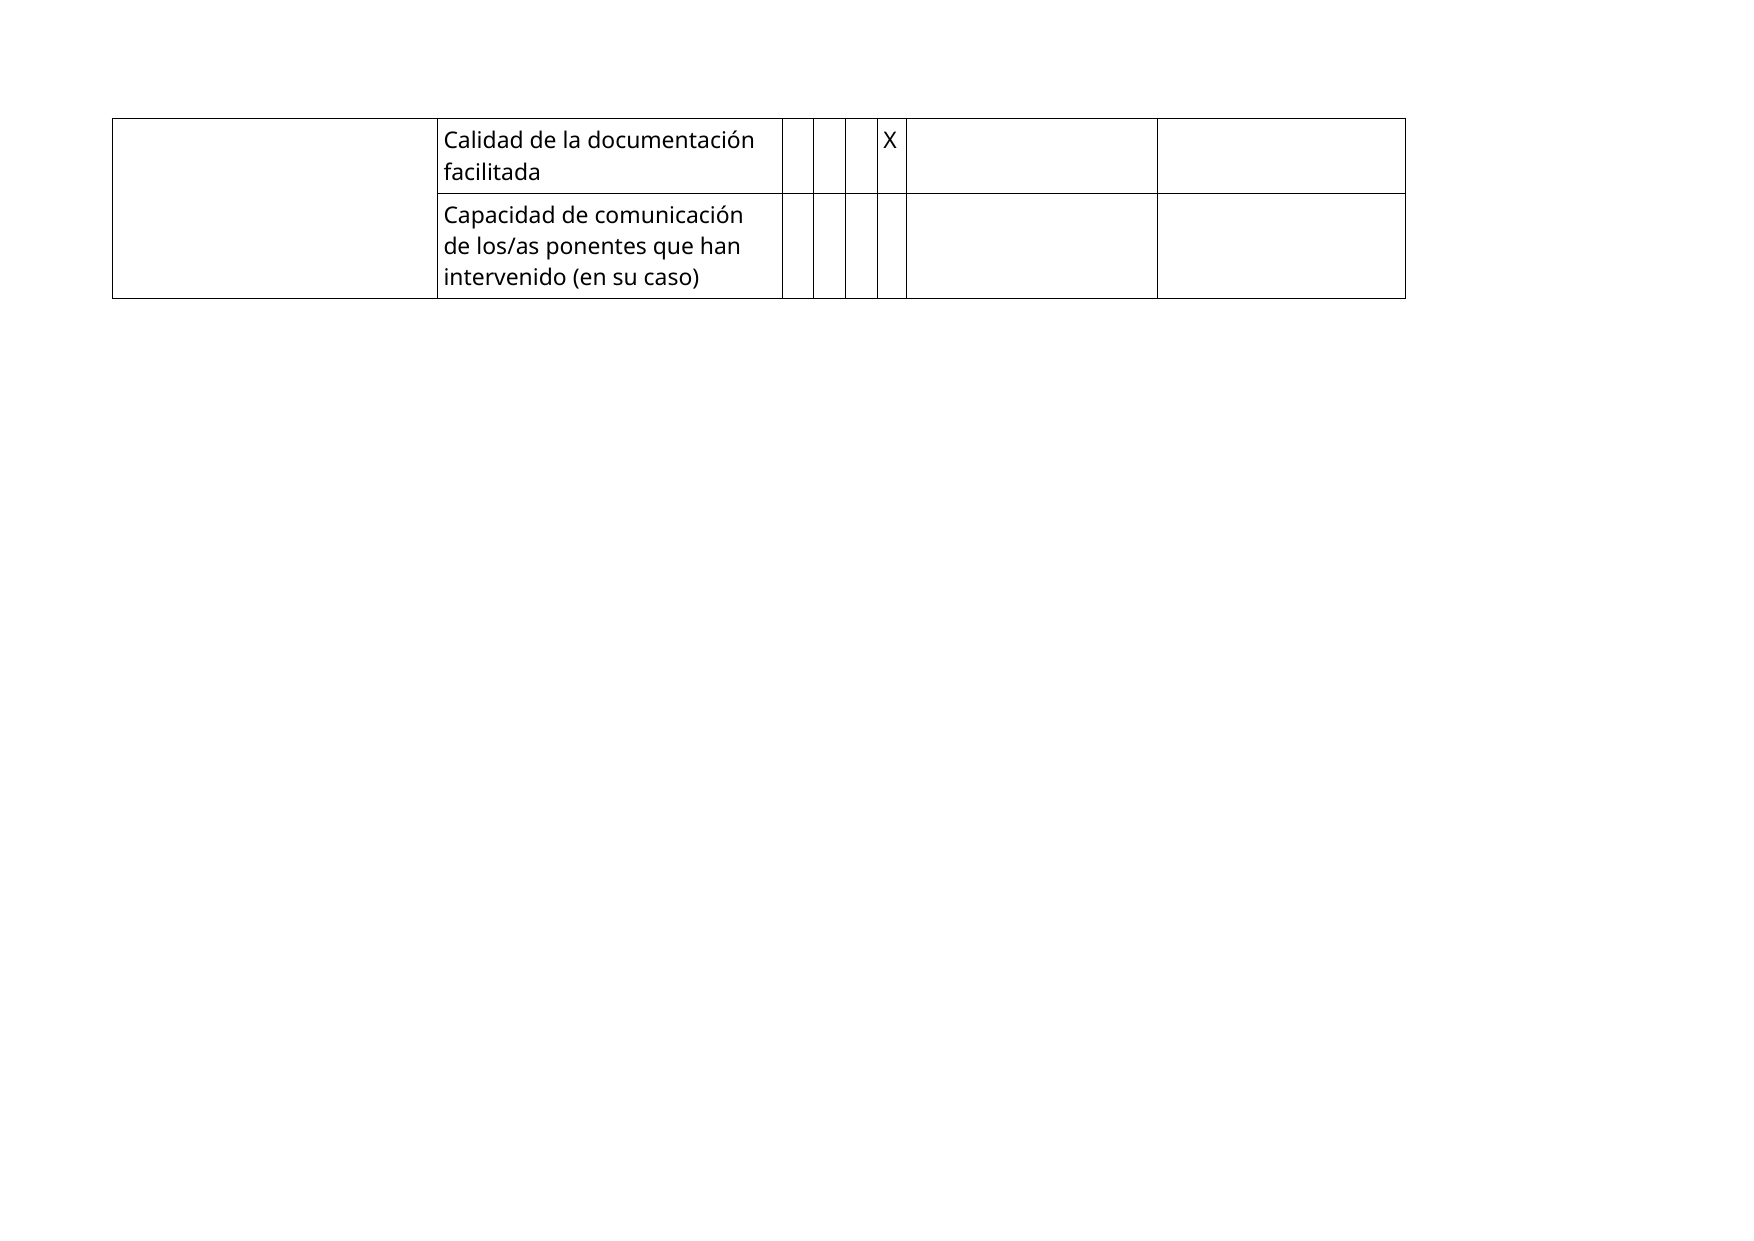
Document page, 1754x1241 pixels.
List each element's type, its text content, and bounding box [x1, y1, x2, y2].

table_cell [846, 194, 877, 298]
table_cell X [878, 119, 906, 193]
table_cell [878, 194, 906, 298]
table_cell [907, 194, 1157, 298]
table_cell Capacidad de comunicación de los/as ponentes que han intervenido (en su caso) [438, 194, 782, 298]
table_cell Calidad de la documentación facilitada [438, 119, 782, 193]
table_cell [814, 119, 845, 193]
table_cell [1158, 119, 1405, 193]
table_cell [783, 119, 813, 193]
table_cell [1158, 194, 1405, 298]
table_cell [113, 119, 437, 298]
table_cell [783, 194, 813, 298]
table_cell [846, 119, 877, 193]
table_cell [907, 119, 1157, 193]
table_cell [814, 194, 845, 298]
